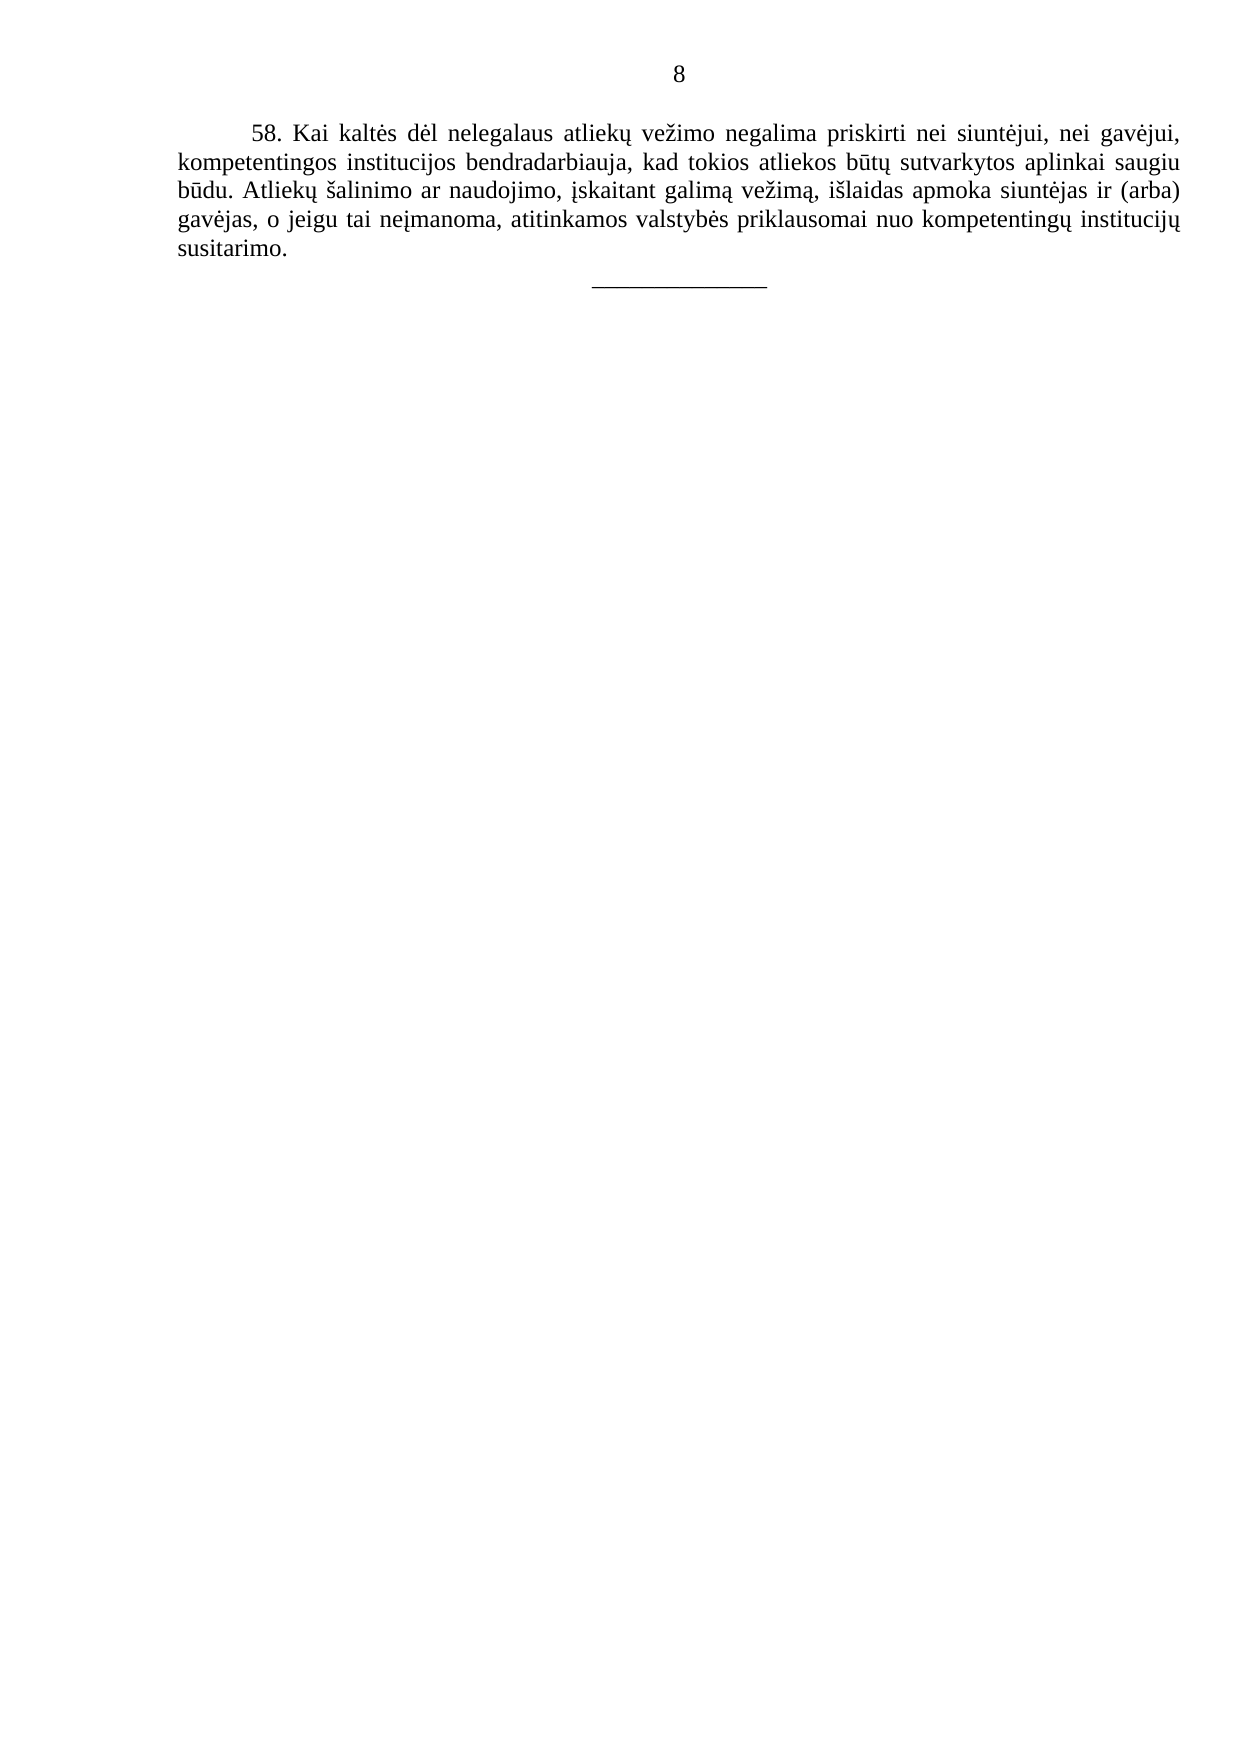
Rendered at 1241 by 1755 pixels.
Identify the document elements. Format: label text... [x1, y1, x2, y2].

text ______________ [177, 262, 1181, 291]
text 58. Kai kaltės dėl nelegalaus atliekų vežimo negalima priskirti nei siuntėjui, nei gavėjui, kompetentingos institucijos bendradarbiauja, kad tokios atliekos būtų sutvarkytos aplinkai saugiu būdu. Atliekų šalinimo ar naudojimo, įskaitant galimą vežimą, išlaidas apmoka siuntėjas ir (arba) gavėjas, o jeigu tai neįmanoma, atitinkamos valstybės priklausomai nuo kompetentingų institucijų susitarimo. [177, 118, 1181, 262]
